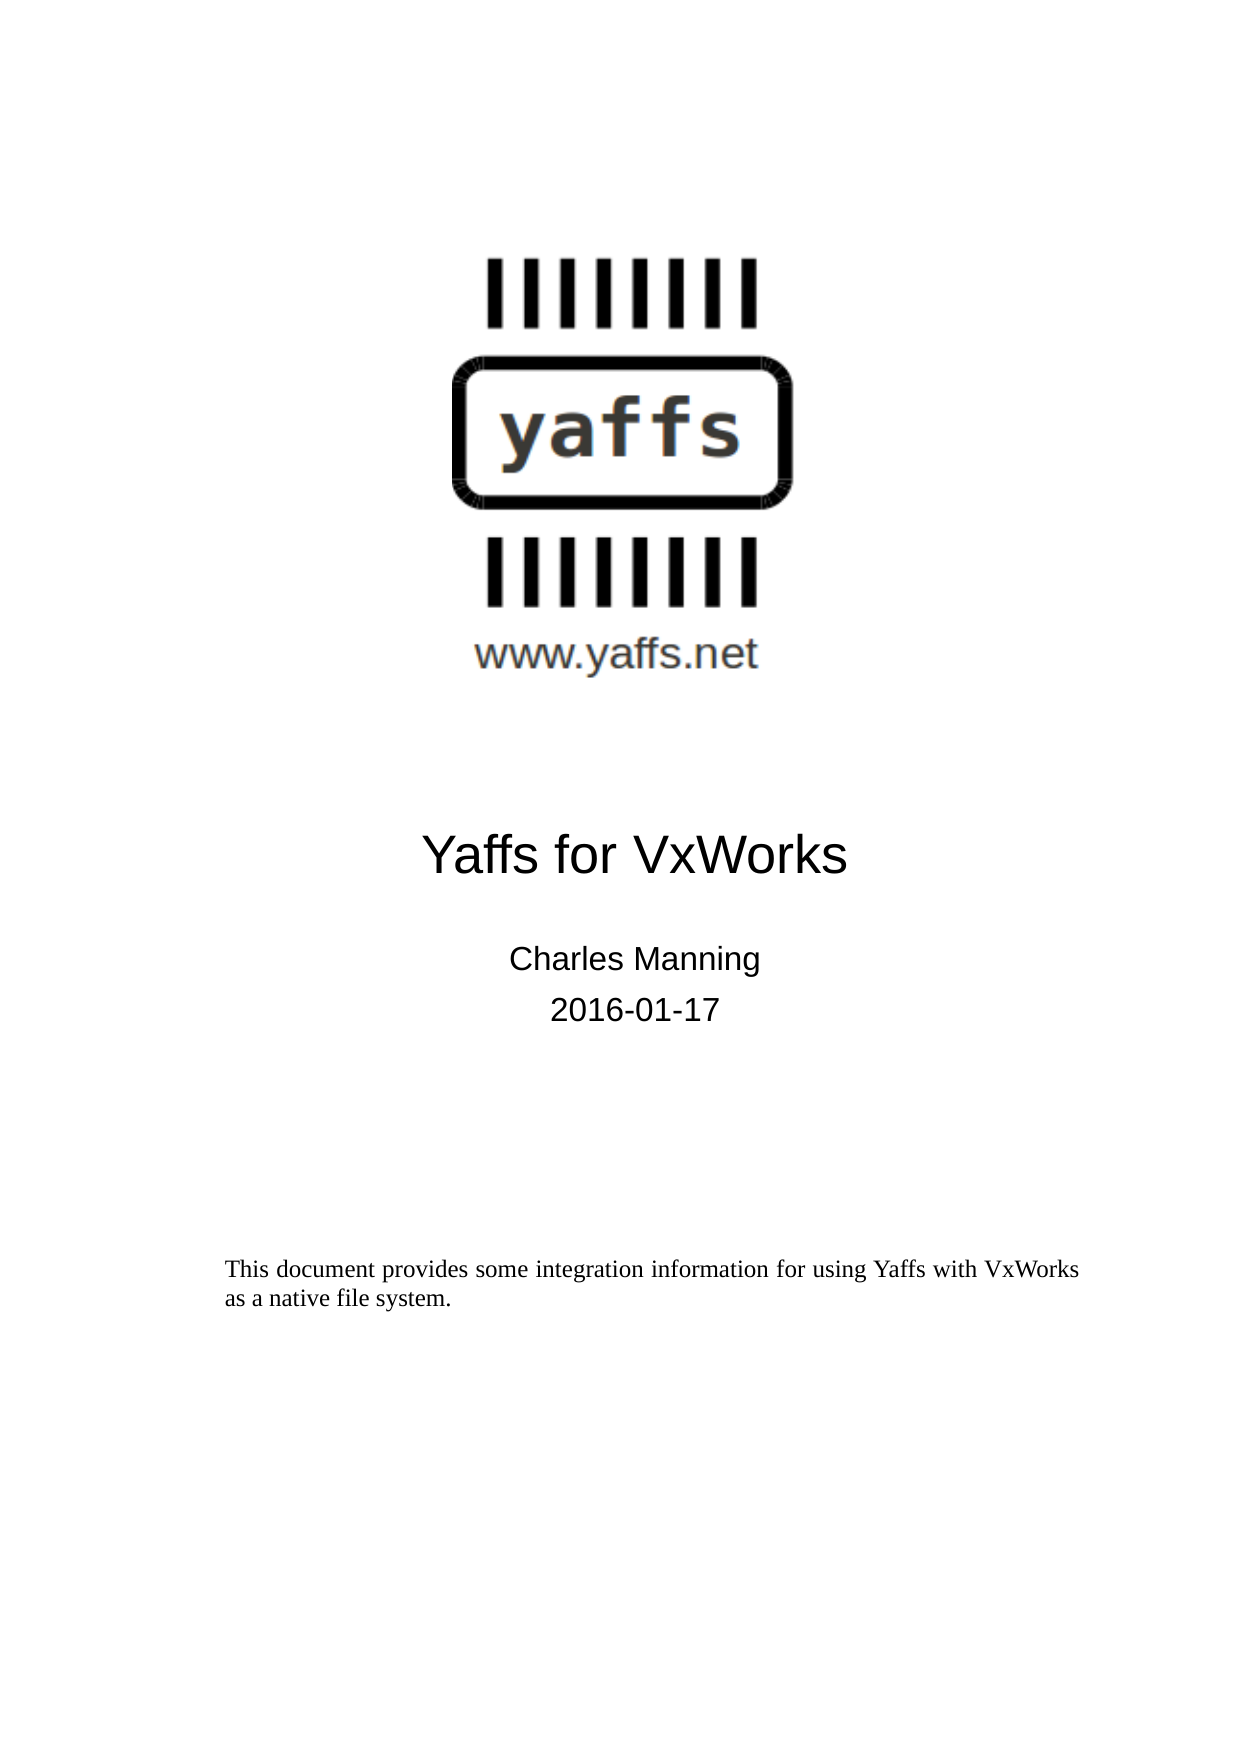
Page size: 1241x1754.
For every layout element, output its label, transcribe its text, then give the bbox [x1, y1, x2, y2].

text Charles Manning [227, 939, 1043, 977]
picture [452, 252, 807, 689]
text Yaffs for VxWorks [227, 823, 1043, 885]
text 2016-01-17 [227, 989, 1043, 1028]
text This document provides some integration information for using Yaffs with VxWorks as a native file system. [224, 1254, 1081, 1312]
